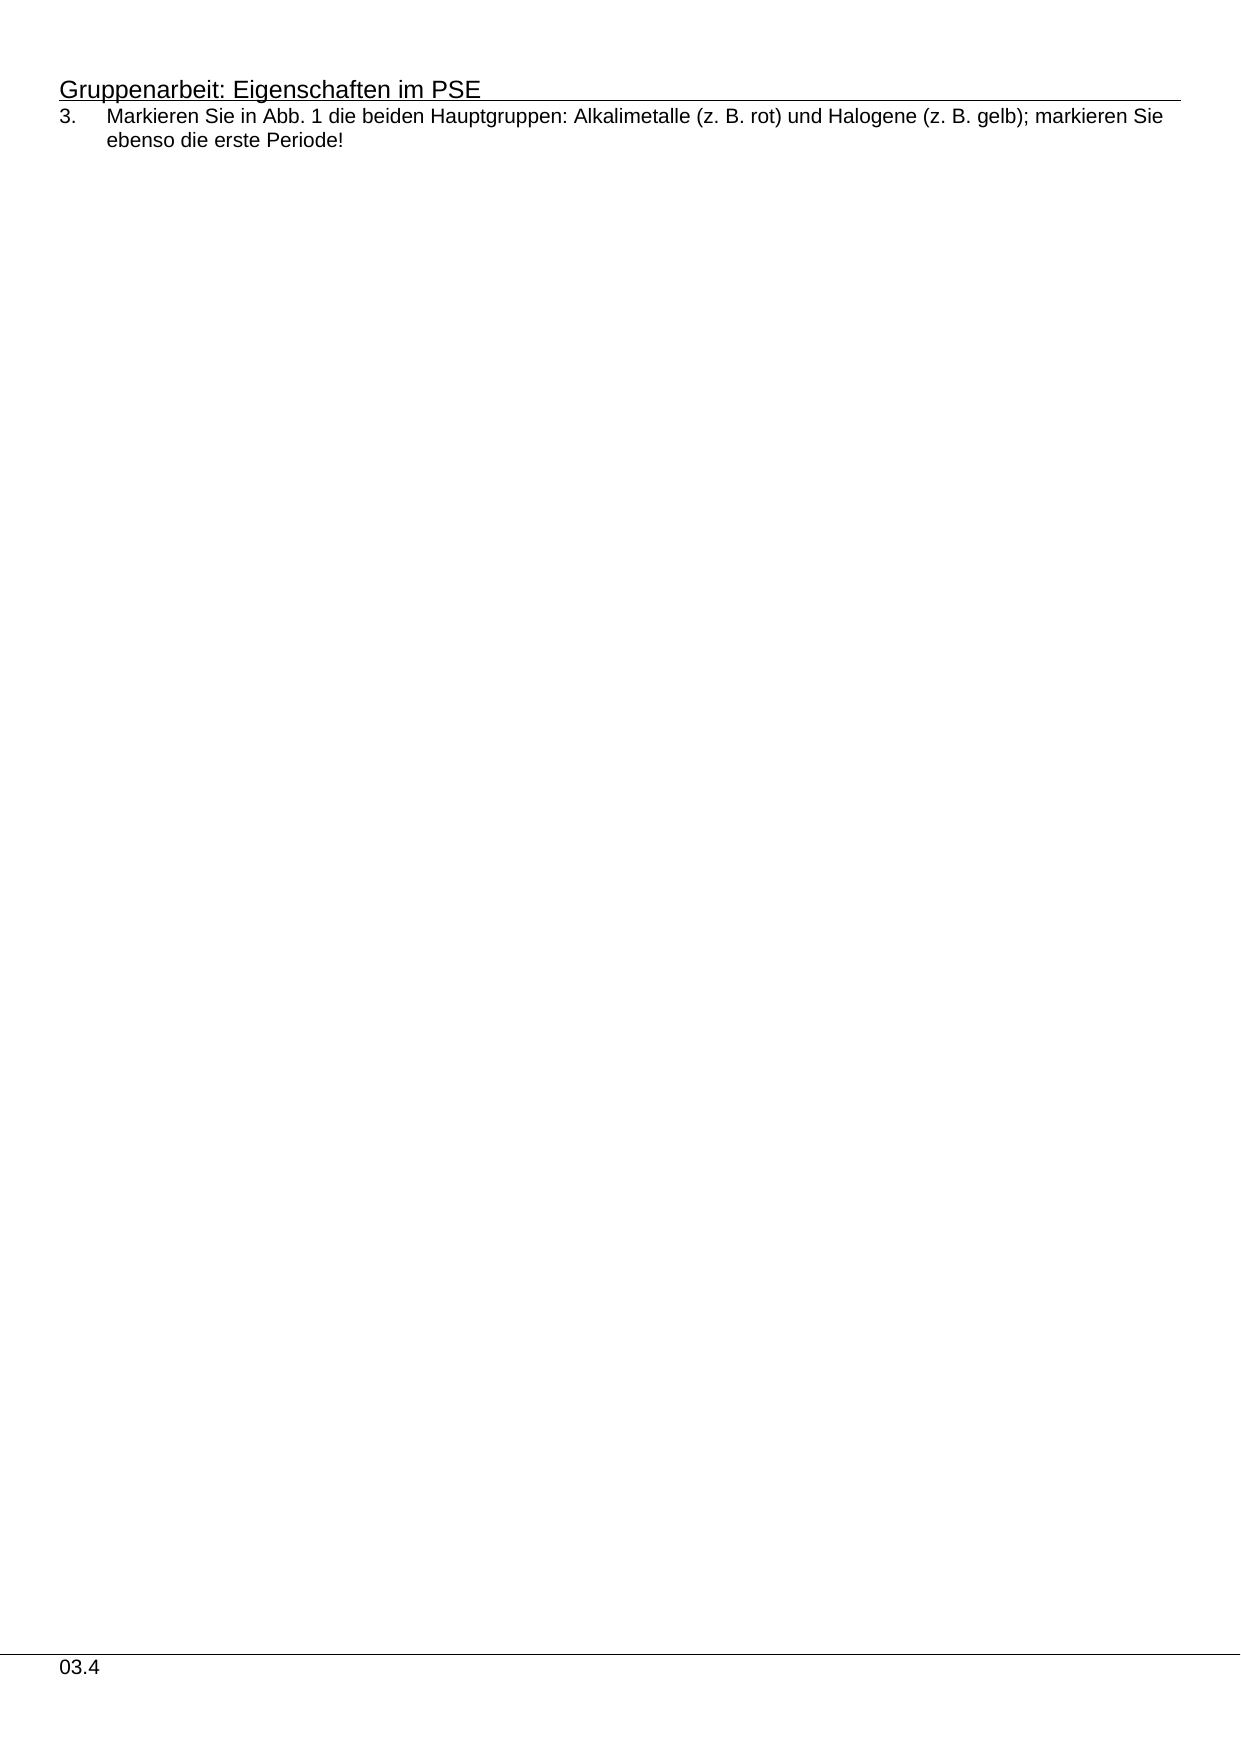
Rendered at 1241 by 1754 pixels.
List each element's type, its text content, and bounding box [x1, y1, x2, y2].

list Markieren Sie in Abb. 1 die beiden Hauptgruppen: Alkalimetalle (z. B. rot) und Halogene (z. B. gelb); markieren Sie ebenso die erste Periode! [59, 104, 1181, 152]
